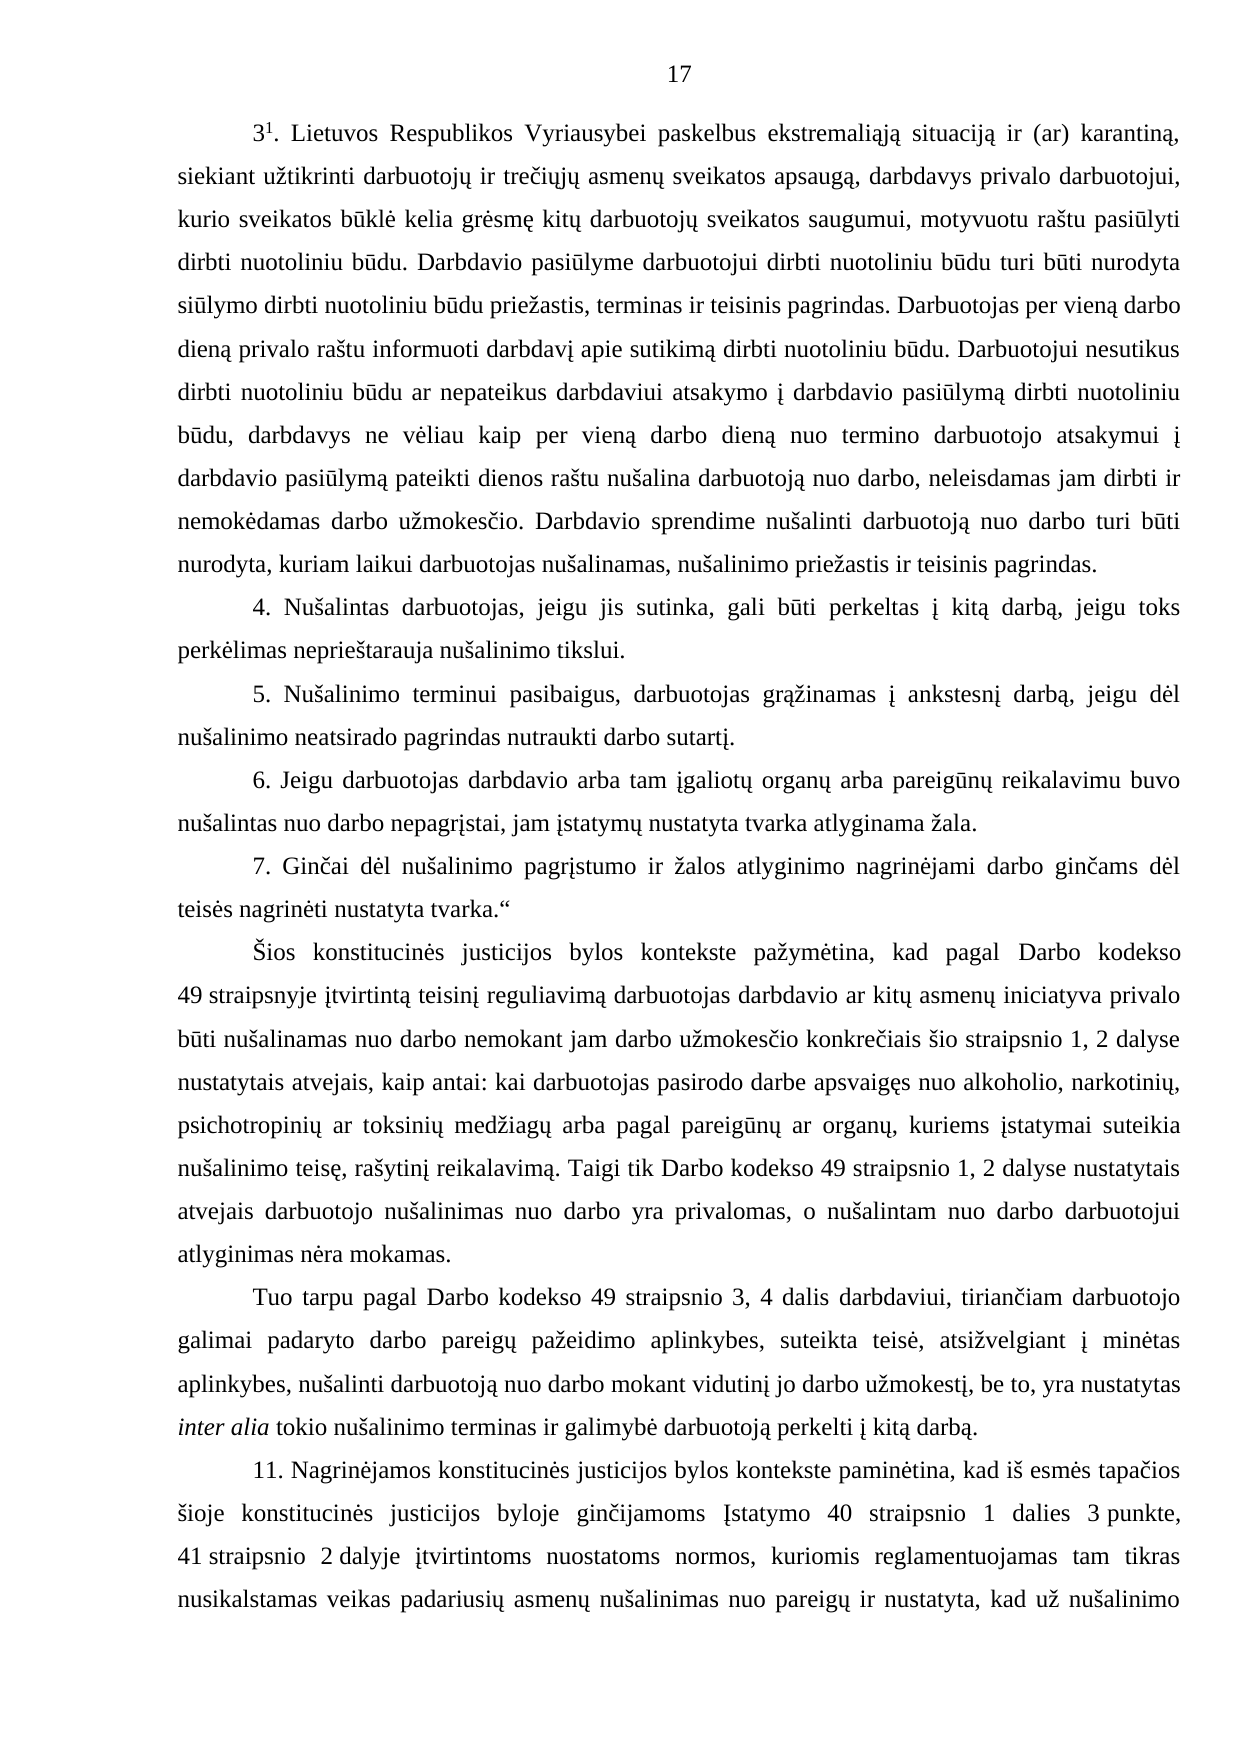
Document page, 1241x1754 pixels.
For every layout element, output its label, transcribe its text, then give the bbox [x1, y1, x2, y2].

text 4. Nušalintas darbuotojas, jeigu jis sutinka, gali būti perkeltas į kitą darbą, jeigu toks perkėlimas neprieštarauja nušalinimo tikslui. [177, 592, 1181, 664]
text Tuo tarpu pagal Darbo kodekso 49 straipsnio 3, 4 dalis darbdaviui, tiriančiam darbuotojo galimai padaryto darbo pareigų pažeidimo aplinkybes, suteikta teisė, atsižvelgiant į minėtas aplinkybes, nušalinti darbuotoją nuo darbo mokant vidutinį jo darbo užmokestį, be to, yra nustatytas inter alia tokio nušalinimo terminas ir galimybė darbuotoją perkelti į kitą darbą. [177, 1282, 1181, 1441]
text 11. Nagrinėjamos konstitucinės justicijos bylos kontekste paminėtina, kad iš esmės tapačios šioje konstitucinės justicijos byloje ginčijamoms Įstatymo 40 straipsnio 1 dalies 3 punkte, 41 straipsnio 2 dalyje įtvirtintoms nuostatoms normos, kuriomis reglamentuojamas tam tikras nusikalstamas veikas padariusių asmenų nušalinimas nuo pareigų ir nustatyta, kad už nušalinimo [177, 1455, 1181, 1613]
text 6. Jeigu darbuotojas darbdavio arba tam įgaliotų organų arba pareigūnų reikalavimu buvo nušalintas nuo darbo nepagrįstai, jam įstatymų nustatyta tvarka atlyginama žala. [177, 765, 1181, 837]
text 7. Ginčai dėl nušalinimo pagrįstumo ir žalos atlyginimo nagrinėjami darbo ginčams dėl teisės nagrinėti nustatyta tvarka.“ [177, 851, 1181, 923]
text Šios konstitucinės justicijos bylos kontekste pažymėtina, kad pagal Darbo kodekso 49 straipsnyje įtvirtintą teisinį reguliavimą darbuotojas darbdavio ar kitų asmenų iniciatyva privalo būti nušalinamas nuo darbo nemokant jam darbo užmokesčio konkrečiais šio straipsnio 1, 2 dalyse nustatytais atvejais, kaip antai: kai darbuotojas pasirodo darbe apsvaigęs nuo alkoholio, narkotinių, psichotropinių ar toksinių medžiagų arba pagal pareigūnų ar organų, kuriems įstatymai suteikia nušalinimo teisę, rašytinį reikalavimą. Taigi tik Darbo kodekso 49 straipsnio 1, 2 dalyse nustatytais atvejais darbuotojo nušalinimas nuo darbo yra privalomas, o nušalintam nuo darbo darbuotojui atlyginimas nėra mokamas. [177, 937, 1181, 1268]
text 31. Lietuvos Respublikos Vyriausybei paskelbus ekstremaliąją situaciją ir (ar) karantiną, siekiant užtikrinti darbuotojų ir trečiųjų asmenų sveikatos apsaugą, darbdavys privalo darbuotojui, kurio sveikatos būklė kelia grėsmę kitų darbuotojų sveikatos saugumui, motyvuotu raštu pasiūlyti dirbti nuotoliniu būdu. Darbdavio pasiūlyme darbuotojui dirbti nuotoliniu būdu turi būti nurodyta siūlymo dirbti nuotoliniu būdu priežastis, terminas ir teisinis pagrindas. Darbuotojas per vieną darbo dieną privalo raštu informuoti darbdavį apie sutikimą dirbti nuotoliniu būdu. Darbuotojui nesutikus dirbti nuotoliniu būdu ar nepateikus darbdaviui atsakymo į darbdavio pasiūlymą dirbti nuotoliniu būdu, darbdavys ne vėliau kaip per vieną darbo dieną nuo termino darbuotojo atsakymui į darbdavio pasiūlymą pateikti dienos raštu nušalina darbuotoją nuo darbo, neleisdamas jam dirbti ir nemokėdamas darbo užmokesčio. Darbdavio sprendime nušalinti darbuotoją nuo darbo turi būti nurodyta, kuriam laikui darbuotojas nušalinamas, nušalinimo priežastis ir teisinis pagrindas. [177, 118, 1181, 578]
text 5. Nušalinimo terminui pasibaigus, darbuotojas grąžinamas į ankstesnį darbą, jeigu dėl nušalinimo neatsirado pagrindas nutraukti darbo sutartį. [177, 679, 1181, 751]
